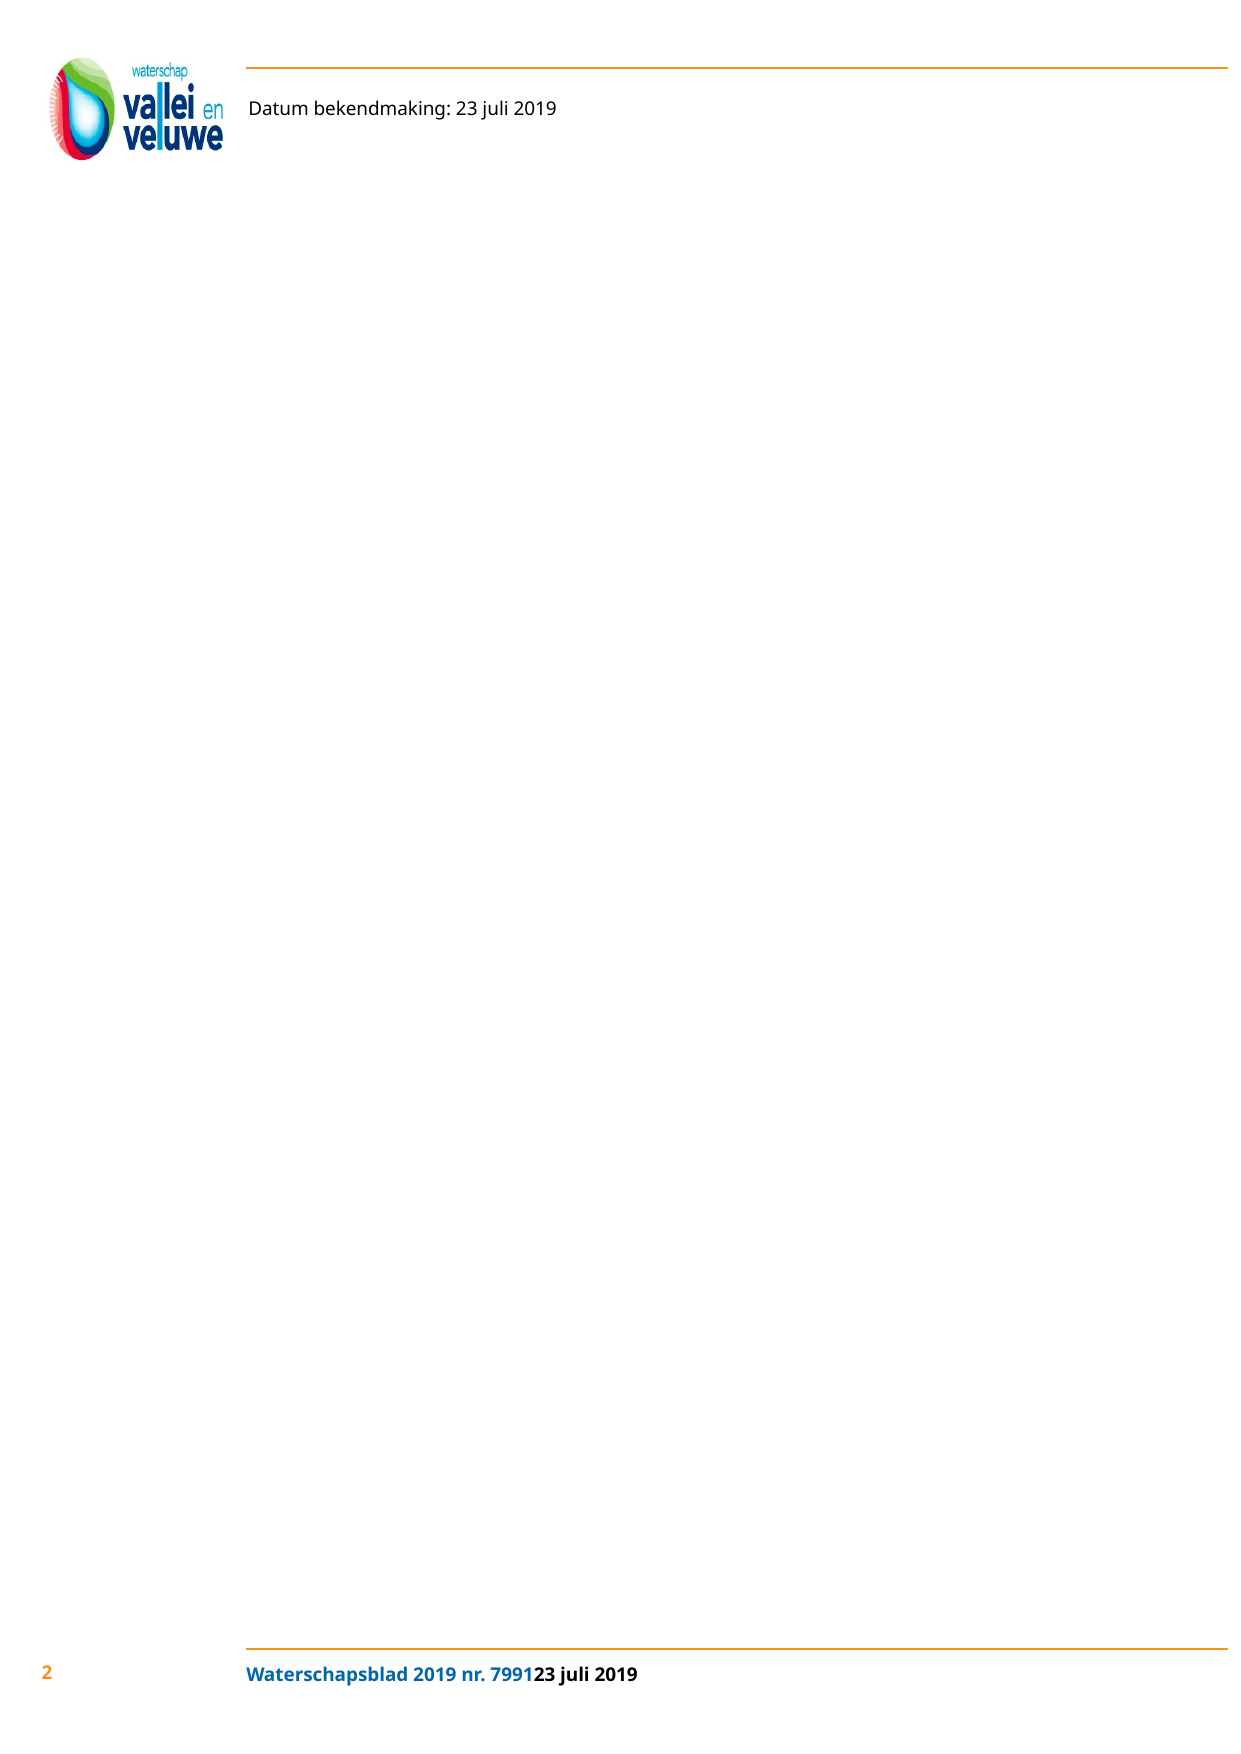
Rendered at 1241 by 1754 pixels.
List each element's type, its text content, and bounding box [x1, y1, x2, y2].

picture [41, 47, 231, 172]
text Datum bekendmaking: 23 juli 2019 [248, 95, 1152, 121]
